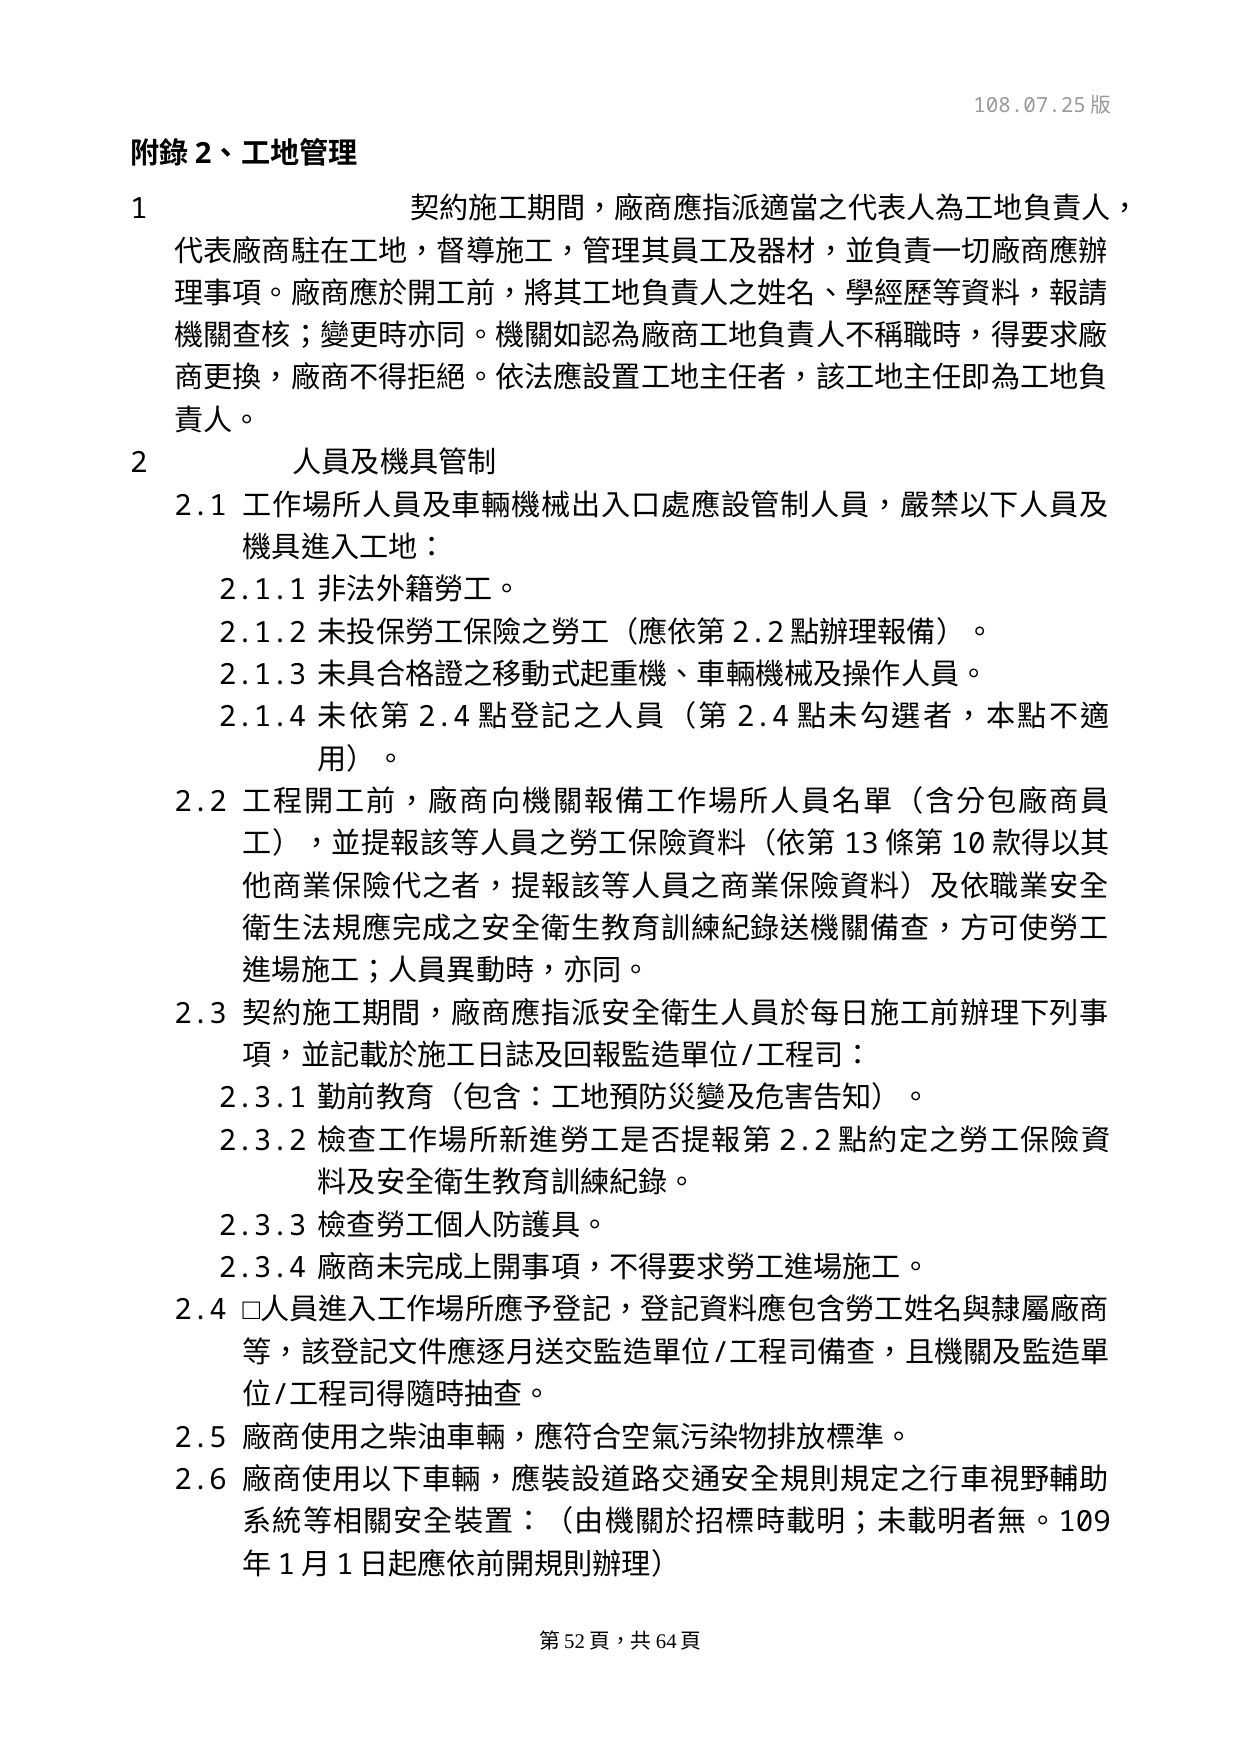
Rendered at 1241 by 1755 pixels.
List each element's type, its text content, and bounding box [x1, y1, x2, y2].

list 非法外籍勞工。 [218, 566, 1110, 608]
list 未依第2.4點登記之人員（第2.4點未勾選者，本點不適用）。 [218, 693, 1110, 778]
list 勤前教育（包含：工地預防災變及危害告知）。 [218, 1074, 1110, 1116]
list 契約施工期間，廠商應指派安全衛生人員於每日施工前辦理下列事項，並記載於施工日誌及回報監造單位/工程司： [174, 989, 1110, 1074]
list 檢查工作場所新進勞工是否提報第2.2點約定之勞工保險資料及安全衛生教育訓練紀錄。 [218, 1116, 1110, 1201]
list □人員進入工作場所應予登記，登記資料應包含勞工姓名與隸屬廠商等，該登記文件應逐月送交監造單位/工程司備查，且機關及監造單位/工程司得隨時抽查。 [174, 1286, 1110, 1413]
list 廠商使用之柴油車輛，應符合空氣污染物排放標準。 [174, 1413, 1110, 1456]
list 人員及機具管制 [130, 439, 1110, 481]
list 未具合格證之移動式起重機、車輛機械及操作人員。 [218, 651, 1110, 693]
list 未投保勞工保險之勞工（應依第2.2點辦理報備）。 [218, 608, 1110, 651]
list 契約施工期間，廠商應指派適當之代表人為工地負責人，代表廠商駐在工地，督導施工，管理其員工及器材，並負責一切廠商應辦理事項。廠商應於開工前，將其工地負責人之姓名、學經歷等資料，報請機關查核；變更時亦同。機關如認為廠商工地負責人不稱職時，得要求廠商更換，廠商不得拒絕。依法應設置工地主任者，該工地主任即為工地負責人。 [130, 185, 1110, 439]
list 廠商未完成上開事項，不得要求勞工進場施工。 [218, 1243, 1110, 1286]
list 廠商使用以下車輛，應裝設道路交通安全規則規定之行車視野輔助系統等相關安全裝置：（由機關於招標時載明；未載明者無。109年1月1日起應依前開規則辦理） [174, 1456, 1110, 1583]
list 工作場所人員及車輛機械出入口處應設管制人員，嚴禁以下人員及機具進入工地： [174, 481, 1110, 566]
text 附錄2、工地管理 [130, 130, 1110, 172]
list 檢查勞工個人防護具。 [218, 1201, 1110, 1243]
list 工程開工前，廠商向機關報備工作場所人員名單（含分包廠商員工），並提報該等人員之勞工保險資料（依第13條第10款得以其他商業保險代之者，提報該等人員之商業保險資料）及依職業安全衛生法規應完成之安全衛生教育訓練紀錄送機關備查，方可使勞工進場施工；人員異動時，亦同。 [174, 778, 1110, 989]
